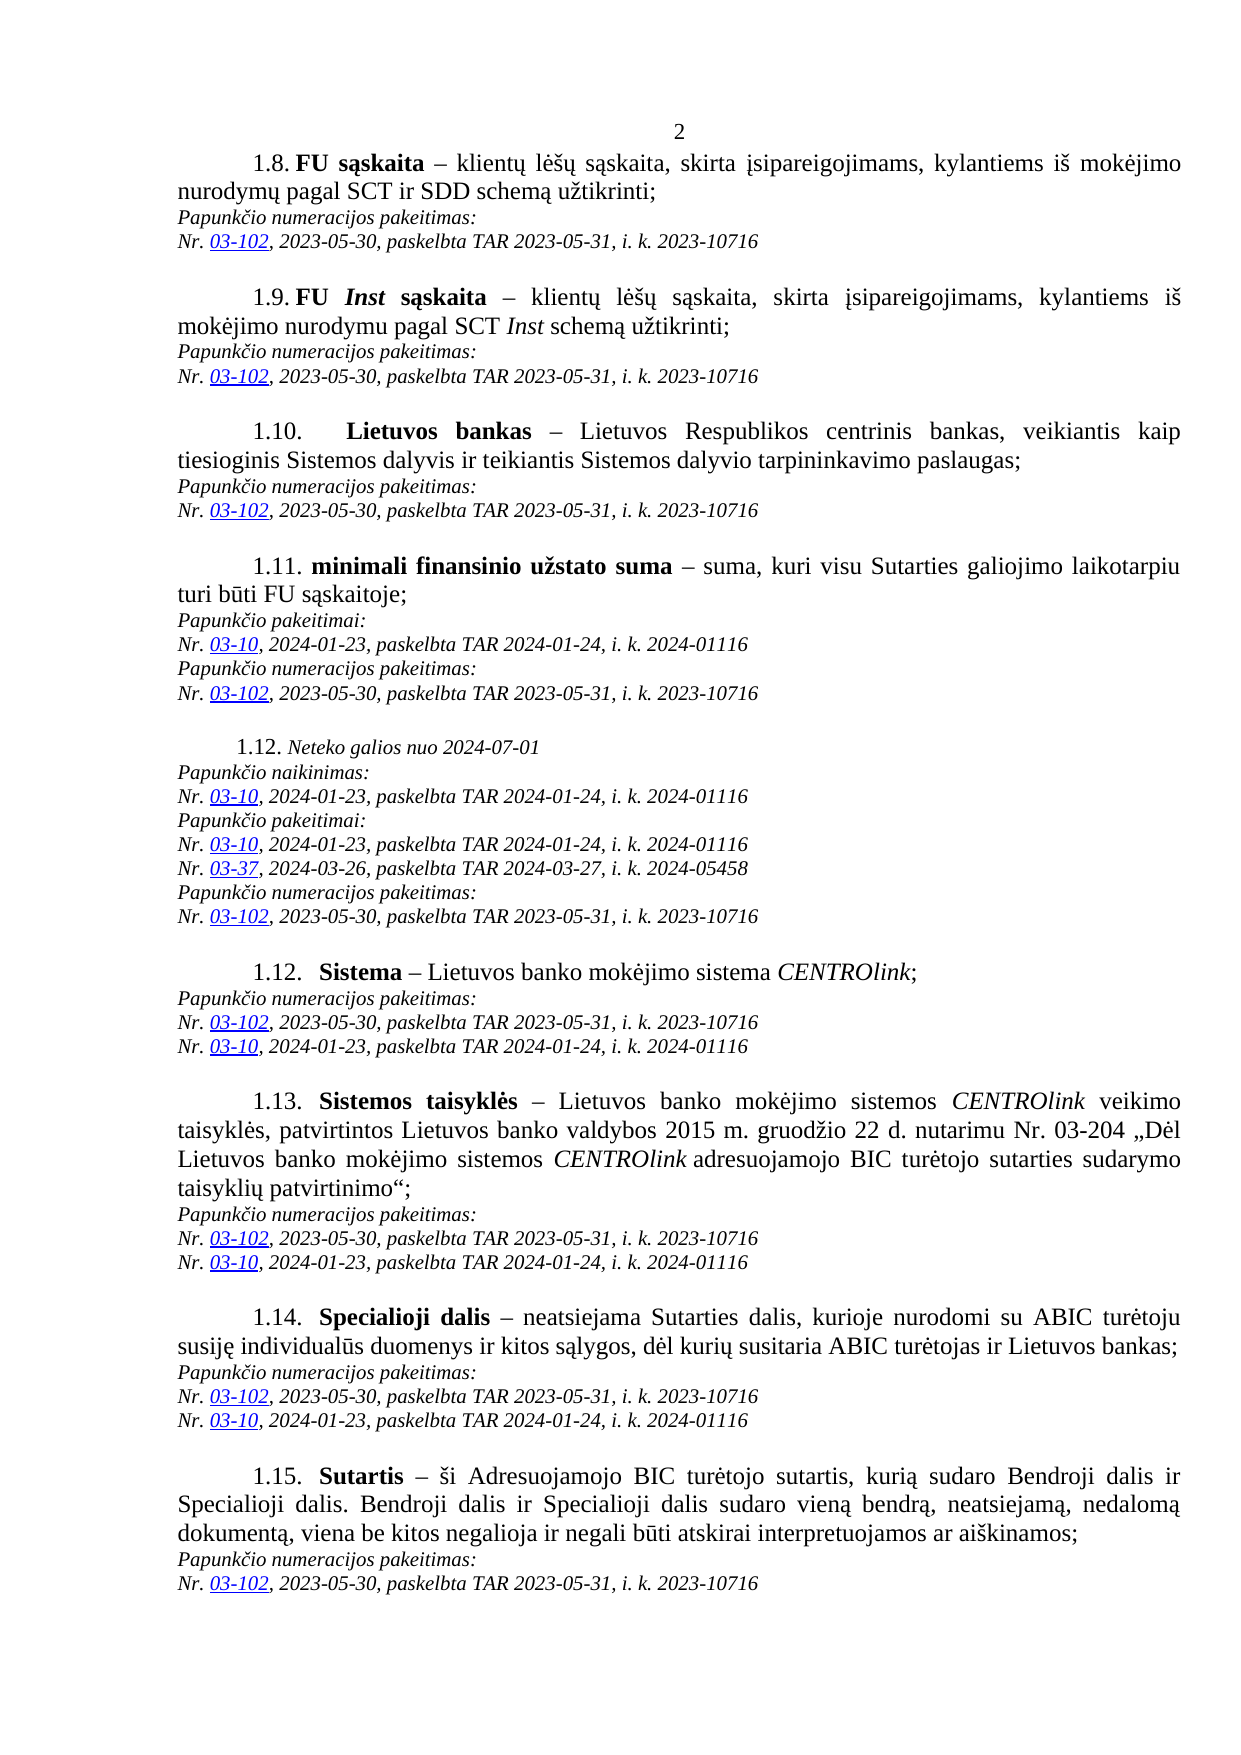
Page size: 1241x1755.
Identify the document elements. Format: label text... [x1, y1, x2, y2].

text 1.14. Specialioji dalis – neatsiejama Sutarties dalis, kurioje nurodomi su ABIC turėtoju susiję individualūs duomenys ir kitos sąlygos, dėl kurių susitaria ABIC turėtojas ir Lietuvos bankas; [177, 1302, 1181, 1360]
text Nr. 03-102, 2023-05-30, paskelbta TAR 2023-05-31, i. k. 2023-10716 [177, 680, 1181, 704]
text Nr. 03-102, 2023-05-30, paskelbta TAR 2023-05-31, i. k. 2023-10716 [177, 1009, 1181, 1034]
text 1.10. Lietuvos bankas – Lietuvos Respublikos centrinis bankas, veikiantis kaip tiesioginis Sistemos dalyvis ir teikiantis Sistemos dalyvio tarpininkavimo paslaugas; [177, 416, 1181, 474]
text Nr. 03-102, 2023-05-30, paskelbta TAR 2023-05-31, i. k. 2023-10716 [177, 1226, 1181, 1249]
text Nr. 03-102, 2023-05-30, paskelbta TAR 2023-05-31, i. k. 2023-10716 [177, 904, 1181, 928]
text Nr. 03-10, 2024-01-23, paskelbta TAR 2024-01-24, i. k. 2024-01116 [177, 1034, 1181, 1058]
text Papunkčio numeracijos pakeitimas: [177, 880, 1181, 904]
text Papunkčio numeracijos pakeitimas: [177, 1360, 1181, 1384]
text 1.8. FU sąskaita – klientų lėšų sąskaita, skirta įsipareigojimams, kylantiems iš mokėjimo nurodymų pagal SCT ir SDD schemą užtikrinti; [177, 148, 1181, 205]
text Nr. 03-10, 2024-01-23, paskelbta TAR 2024-01-24, i. k. 2024-01116 [177, 832, 1181, 856]
text 1.13. Sistemos taisyklės – Lietuvos banko mokėjimo sistemos CENTROlink veikimo taisyklės, patvirtintos Lietuvos banko valdybos 2015 m. gruodžio 22 d. nutarimu Nr. 03-204 „Dėl Lietuvos banko mokėjimo sistemos CENTROlink adresuojamojo BIC turėtojo sutarties sudarymo taisyklių patvirtinimo“; [177, 1086, 1181, 1201]
text 1.15. Sutartis – ši Adresuojamojo BIC turėtojo sutartis, kurią sudaro Bendroji dalis ir Specialioji dalis. Bendroji dalis ir Specialioji dalis sudaro vieną bendrą, neatsiejamą, nedalomą dokumentą, viena be kitos negalioja ir negali būti atskirai interpretuojamos ar aiškinamos; [177, 1461, 1181, 1547]
text Nr. 03-37, 2024-03-26, paskelbta TAR 2024-03-27, i. k. 2024-05458 [177, 856, 1181, 880]
text Nr. 03-102, 2023-05-30, paskelbta TAR 2023-05-31, i. k. 2023-10716 [177, 229, 1181, 253]
text Papunkčio numeracijos pakeitimas: [177, 1547, 1181, 1571]
text Papunkčio numeracijos pakeitimas: [177, 986, 1181, 1009]
text 1.12. Neteko galios nuo 2024-07-01 [177, 733, 1181, 759]
text 1.9. FU Inst sąskaita – klientų lėšų sąskaita, skirta įsipareigojimams, kylantiems iš mokėjimo nurodymu pagal SCT Inst schemą užtikrinti; [177, 282, 1181, 339]
text Nr. 03-10, 2024-01-23, paskelbta TAR 2024-01-24, i. k. 2024-01116 [177, 1408, 1181, 1432]
text Nr. 03-10, 2024-01-23, paskelbta TAR 2024-01-24, i. k. 2024-01116 [177, 632, 1181, 656]
text Papunkčio naikinimas: [177, 759, 1181, 784]
text Nr. 03-10, 2024-01-23, paskelbta TAR 2024-01-24, i. k. 2024-01116 [177, 784, 1181, 808]
text Nr. 03-10, 2024-01-23, paskelbta TAR 2024-01-24, i. k. 2024-01116 [177, 1249, 1181, 1274]
text Nr. 03-102, 2023-05-30, paskelbta TAR 2023-05-31, i. k. 2023-10716 [177, 1571, 1181, 1595]
text 1.11. minimali finansinio užstato suma – suma, kuri visu Sutarties galiojimo laikotarpiu turi būti FU sąskaitoje; [177, 551, 1181, 608]
text Papunkčio numeracijos pakeitimas: [177, 339, 1181, 363]
text Nr. 03-102, 2023-05-30, paskelbta TAR 2023-05-31, i. k. 2023-10716 [177, 498, 1181, 522]
text Papunkčio numeracijos pakeitimas: [177, 656, 1181, 680]
text Papunkčio numeracijos pakeitimas: [177, 1201, 1181, 1226]
text Papunkčio pakeitimai: [177, 608, 1181, 632]
text Papunkčio numeracijos pakeitimas: [177, 205, 1181, 229]
text Nr. 03-102, 2023-05-30, paskelbta TAR 2023-05-31, i. k. 2023-10716 [177, 1384, 1181, 1408]
text Nr. 03-102, 2023-05-30, paskelbta TAR 2023-05-31, i. k. 2023-10716 [177, 363, 1181, 388]
text Papunkčio numeracijos pakeitimas: [177, 474, 1181, 498]
text 1.12. Sistema – Lietuvos banko mokėjimo sistema CENTROlink; [177, 957, 1181, 986]
text Papunkčio pakeitimai: [177, 808, 1181, 832]
